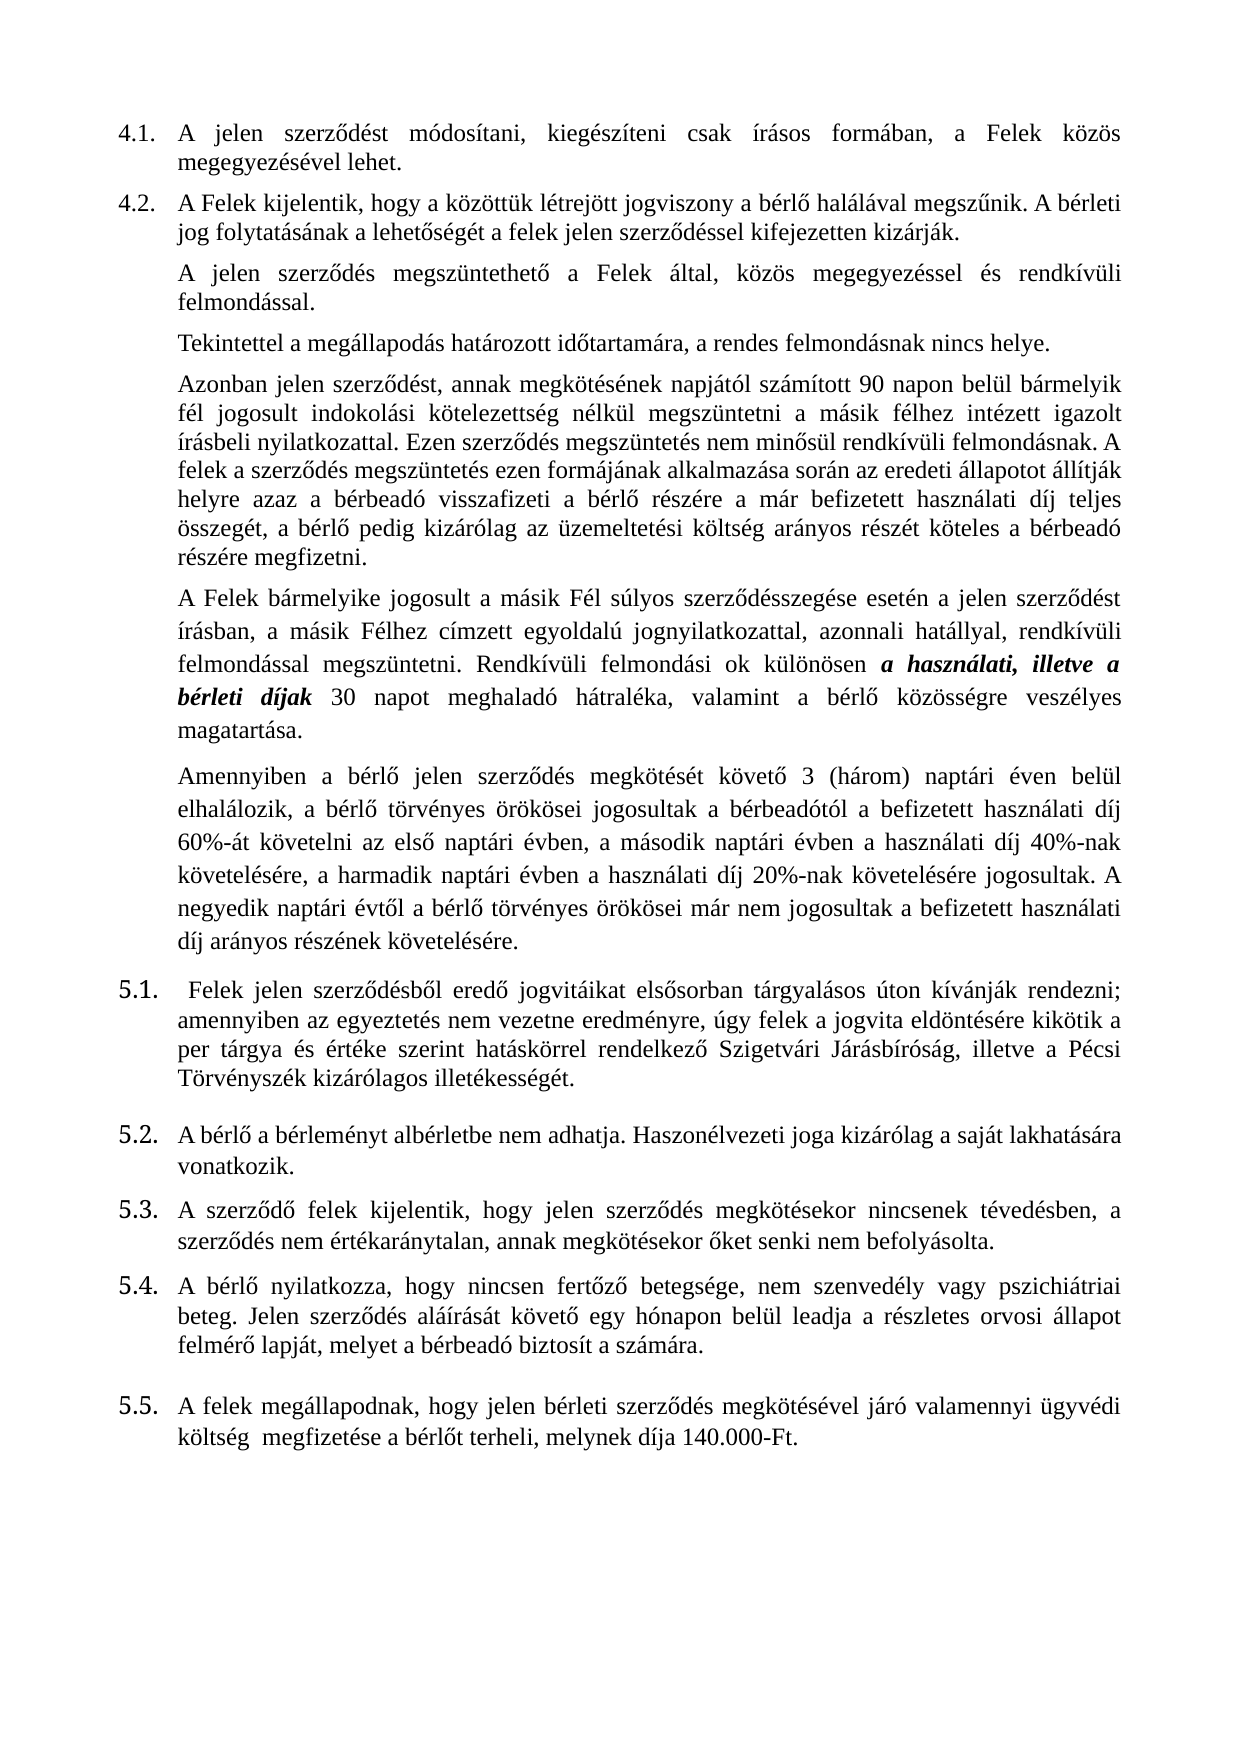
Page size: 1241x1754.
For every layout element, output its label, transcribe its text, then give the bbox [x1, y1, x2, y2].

list A felek megállapodnak, hogy jelen bérleti szerződés megkötésével járó valamennyi ügyvédi költség megfizetése a bérlőt terheli, melynek díja 140.000-Ft. [118, 1388, 1122, 1450]
list A bérlő nyilatkozza, hogy nincsen fertőző betegsége, nem szenvedély vagy pszichiátriai beteg. Jelen szerződés aláírását követő egy hónapon belül leadja a részletes orvosi állapot felmérő lapját, melyet a bérbeadó biztosít a számára. [118, 1267, 1122, 1359]
text A jelen szerződés megszüntethető a Felek által, közös megegyezéssel és rendkívüli felmondással. [177, 258, 1122, 316]
text 4.1. A jelen szerződést módosítani, kiegészíteni csak írásos formában, a Felek közös megegyezésével lehet. [118, 118, 1122, 176]
text Azonban jelen szerződést, annak megkötésének napjától számított 90 napon belül bármelyik fél jogosult indokolási kötelezettség nélkül megszüntetni a másik félhez intézett igazolt írásbeli nyilatkozattal. Ezen szerződés megszüntetés nem minősül rendkívüli felmondásnak. A felek a szerződés megszüntetés ezen formájának alkalmazása során az eredeti állapotot állítják helyre azaz a bérbeadó visszafizeti a bérlő részére a már befizetett használati díj teljes összegét, a bérlő pedig kizárólag az üzemeltetési költség arányos részét köteles a bérbeadó részére megfizetni. [177, 369, 1122, 571]
list A bérlő a bérleményt albérletbe nem adhatja. Haszonélvezeti joga kizárólag a saját lakhatására vonatkozik. [118, 1117, 1122, 1179]
text Amennyiben a bérlő jelen szerződés megkötését követő 3 (három) naptári éven belül elhalálozik, a bérlő törvényes örökösei jogosultak a bérbeadótól a befizetett használati díj 60%-át követelni az első naptári évben, a második naptári évben a használati díj 40%-nak követelésére, a harmadik naptári évben a használati díj 20%-nak követelésére jogosultak. A negyedik naptári évtől a bérlő törvényes örökösei már nem jogosultak a befizetett használati díj arányos részének követelésére. [177, 761, 1122, 954]
text 4.2. A Felek kijelentik, hogy a közöttük létrejött jogviszony a bérlő halálával megszűnik. A bérleti jog folytatásának a lehetőségét a felek jelen szerződéssel kifejezetten kizárják. [118, 188, 1122, 246]
text A Felek bármelyike jogosult a másik Fél súlyos szerződésszegése esetén a jelen szerződést írásban, a másik Félhez címzett egyoldalú jognyilatkozattal, azonnali hatállyal, rendkívüli felmondással megszüntetni. Rendkívüli felmondási ok különösen a használati, illetve a bérleti díjak 30 napot meghaladó hátraléka, valamint a bérlő közösségre veszélyes magatartása. [177, 583, 1122, 744]
list A szerződő felek kijelentik, hogy jelen szerződés megkötésekor nincsenek tévedésben, a szerződés nem értékaránytalan, annak megkötésekor őket senki nem befolyásolta. [118, 1192, 1122, 1255]
list Felek jelen szerződésből eredő jogvitáikat elsősorban tárgyalásos úton kívánják rendezni; amennyiben az egyeztetés nem vezetne eredményre, úgy felek a jogvita eldöntésére kikötik a per tárgya és értéke szerint hatáskörrel rendelkező Szigetvári Járásbíróság, illetve a Pécsi Törvényszék kizárólagos illetékességét. [118, 971, 1122, 1092]
text Tekintettel a megállapodás határozott időtartamára, a rendes felmondásnak nincs helye. [177, 328, 1122, 357]
